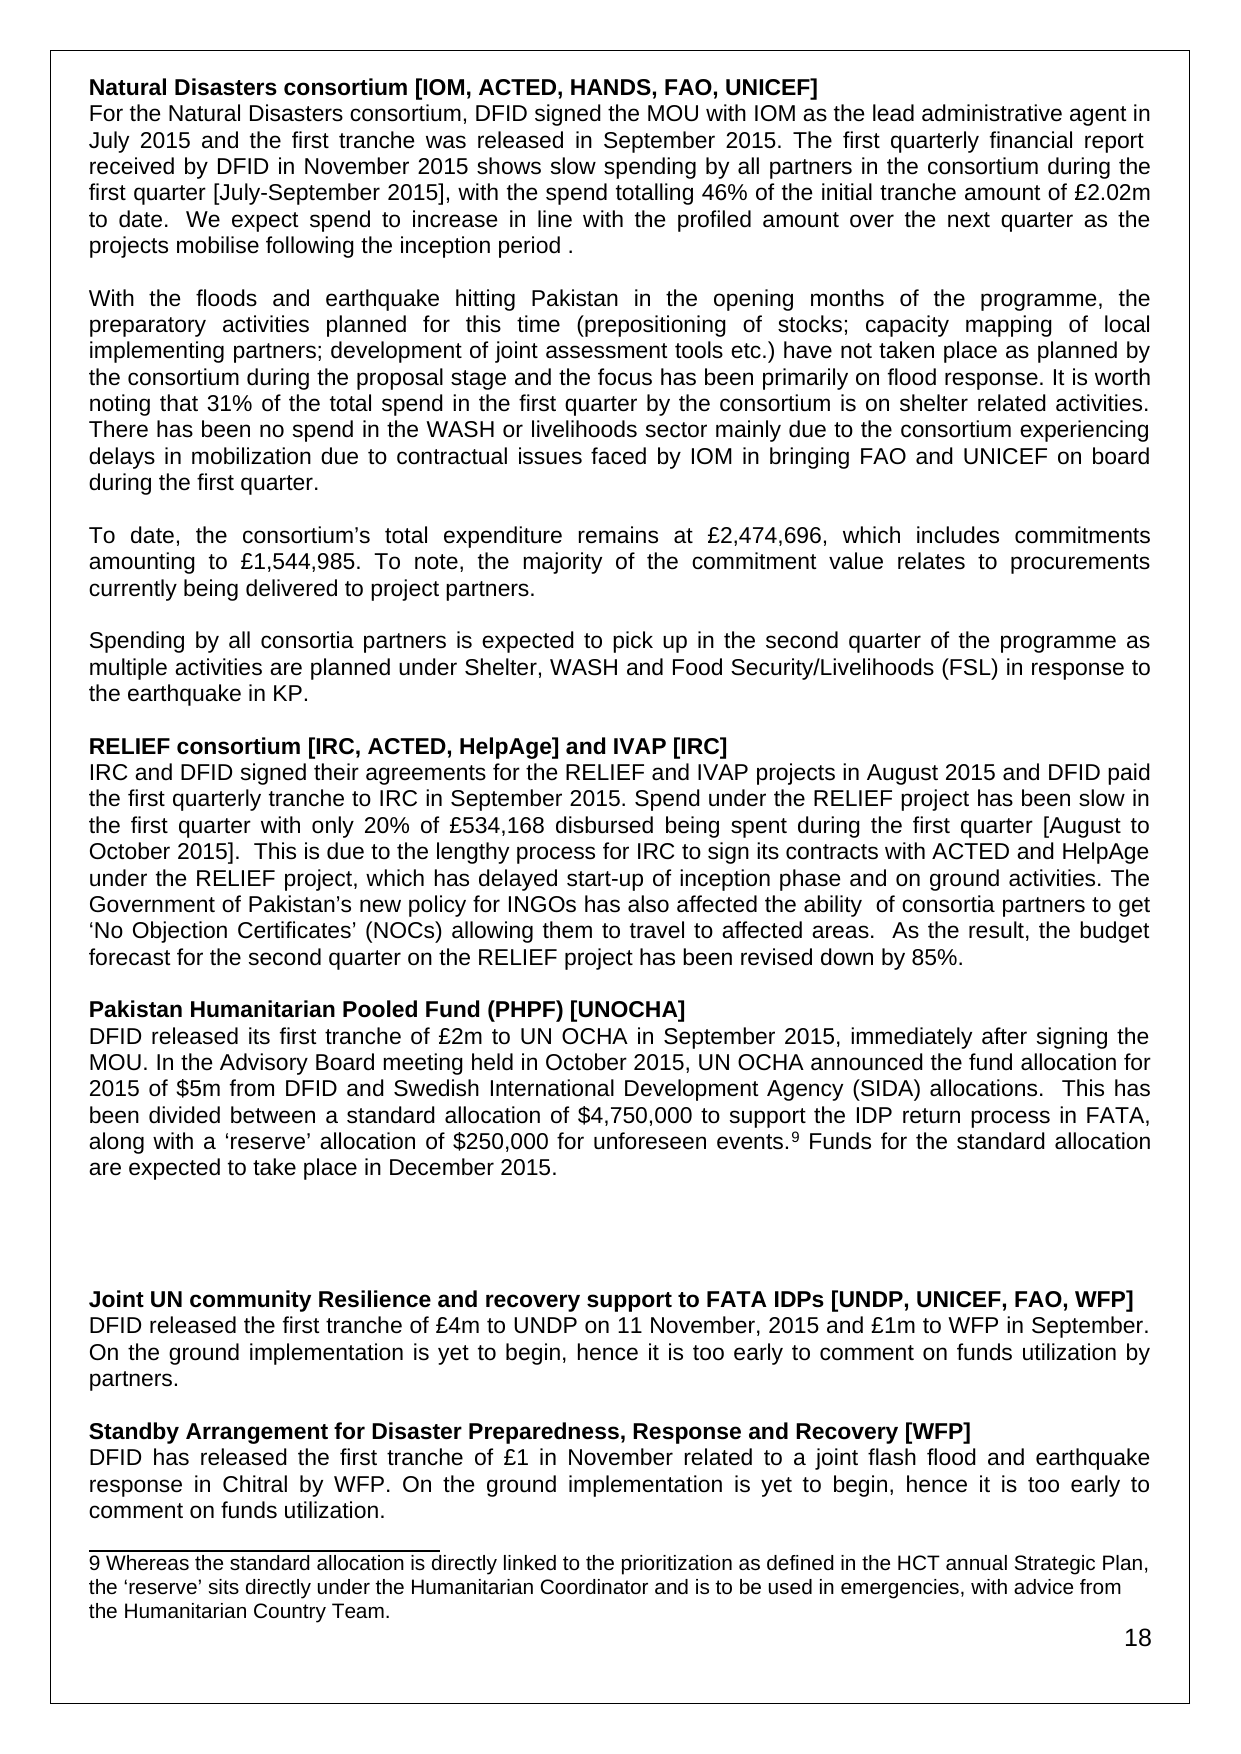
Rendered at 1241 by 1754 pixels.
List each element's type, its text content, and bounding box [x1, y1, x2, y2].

text DFID released its first tranche of £2m to UN OCHA in September 2015, immediately after signing the MOU. In the Advisory Board meeting held in October 2015, UN OCHA announced the fund allocation for 2015 of $5m from DFID and Swedish International Development Agency (SIDA) allocations. This has been divided between a standard allocation of $4,750,000 to support the IDP return process in FATA, along with a ‘reserve’ allocation of $250,000 for unforeseen events. Funds for the standard allocation are expected to take place in December 2015. [89, 1023, 1152, 1181]
text RELIEF consortium [IRC, ACTED, HelpAge] and IVAP [IRC] [89, 733, 1152, 759]
text Spending by all consortia partners is expected to pick up in the second quarter of the programme as multiple activities are planned under Shelter, WASH and Food Security/Livelihoods (FSL) in response to the earthquake in KP. [89, 627, 1152, 706]
text For the Natural Disasters consortium, DFID signed the MOU with IOM as the lead administrative agent in July 2015 and the first tranche was released in September 2015. The first quarterly financial report received by DFID in November 2015 shows slow spending by all partners in the consortium during the first quarter [July-September 2015], with the spend totalling 46% of the initial tranche amount of £2.02m to date. We expect spend to increase in line with the profiled amount over the next quarter as the projects mobilise following the inception period . [89, 100, 1152, 258]
text IRC and DFID signed their agreements for the RELIEF and IVAP projects in August 2015 and DFID paid the first quarterly tranche to IRC in September 2015. Spend under the RELIEF project has been slow in the first quarter with only 20% of £534,168 disbursed being spent during the first quarter [August to October 2015]. This is due to the lengthy process for IRC to sign its contracts with ACTED and HelpAge under the RELIEF project, which has delayed start-up of inception phase and on ground activities. The Government of Pakistan’s new policy for INGOs has also affected the ability of consortia partners to get ‘No Objection Certificates’ (NOCs) allowing them to travel to affected areas. As the result, the budget forecast for the second quarter on the RELIEF project has been revised down by 85%. [89, 759, 1152, 970]
text Joint UN community Resilience and recovery support to FATA IDPs [UNDP, UNICEF, FAO, WFP] [89, 1286, 1152, 1312]
text DFID released the first tranche of £4m to UNDP on 11 November, 2015 and £1m to WFP in September. On the ground implementation is yet to begin, hence it is too early to comment on funds utilization by partners. [89, 1312, 1152, 1392]
text To date, the consortium’s total expenditure remains at £2,474,696, which includes commitments amounting to £1,544,985. To note, the majority of the commitment value relates to procurements currently being delivered to project partners. [89, 522, 1152, 601]
text Standby Arrangement for Disaster Preparedness, Response and Recovery [WFP] [89, 1418, 1152, 1444]
text With the floods and earthquake hitting Pakistan in the opening months of the programme, the preparatory activities planned for this time (prepositioning of stocks; capacity mapping of local implementing partners; development of joint assessment tools etc.) have not taken place as planned by the consortium during the proposal stage and the focus has been primarily on flood response. It is worth noting that 31% of the total spend in the first quarter by the consortium is on shelter related activities. There has been no spend in the WASH or livelihoods sector mainly due to the consortium experiencing delays in mobilization due to contractual issues faced by IOM in bringing FAO and UNICEF on board during the first quarter. [89, 285, 1152, 496]
text Whereas the standard allocation is directly linked to the prioritization as defined in the HCT annual Strategic Plan, the ‘reserve’ sits directly under the Humanitarian Coordinator and is to be used in emergencies, with advice from the Humanitarian Country Team. [89, 1551, 1152, 1623]
text Pakistan Humanitarian Pooled Fund (PHPF) [UNOCHA] [89, 996, 1152, 1023]
text DFID has released the first tranche of £1 in November related to a joint flash flood and earthquake response in Chitral by WFP. On the ground implementation is yet to begin, hence it is too early to comment on funds utilization. [89, 1444, 1152, 1523]
text Natural Disasters consortium [IOM, ACTED, HANDS, FAO, UNICEF] [89, 74, 1152, 100]
